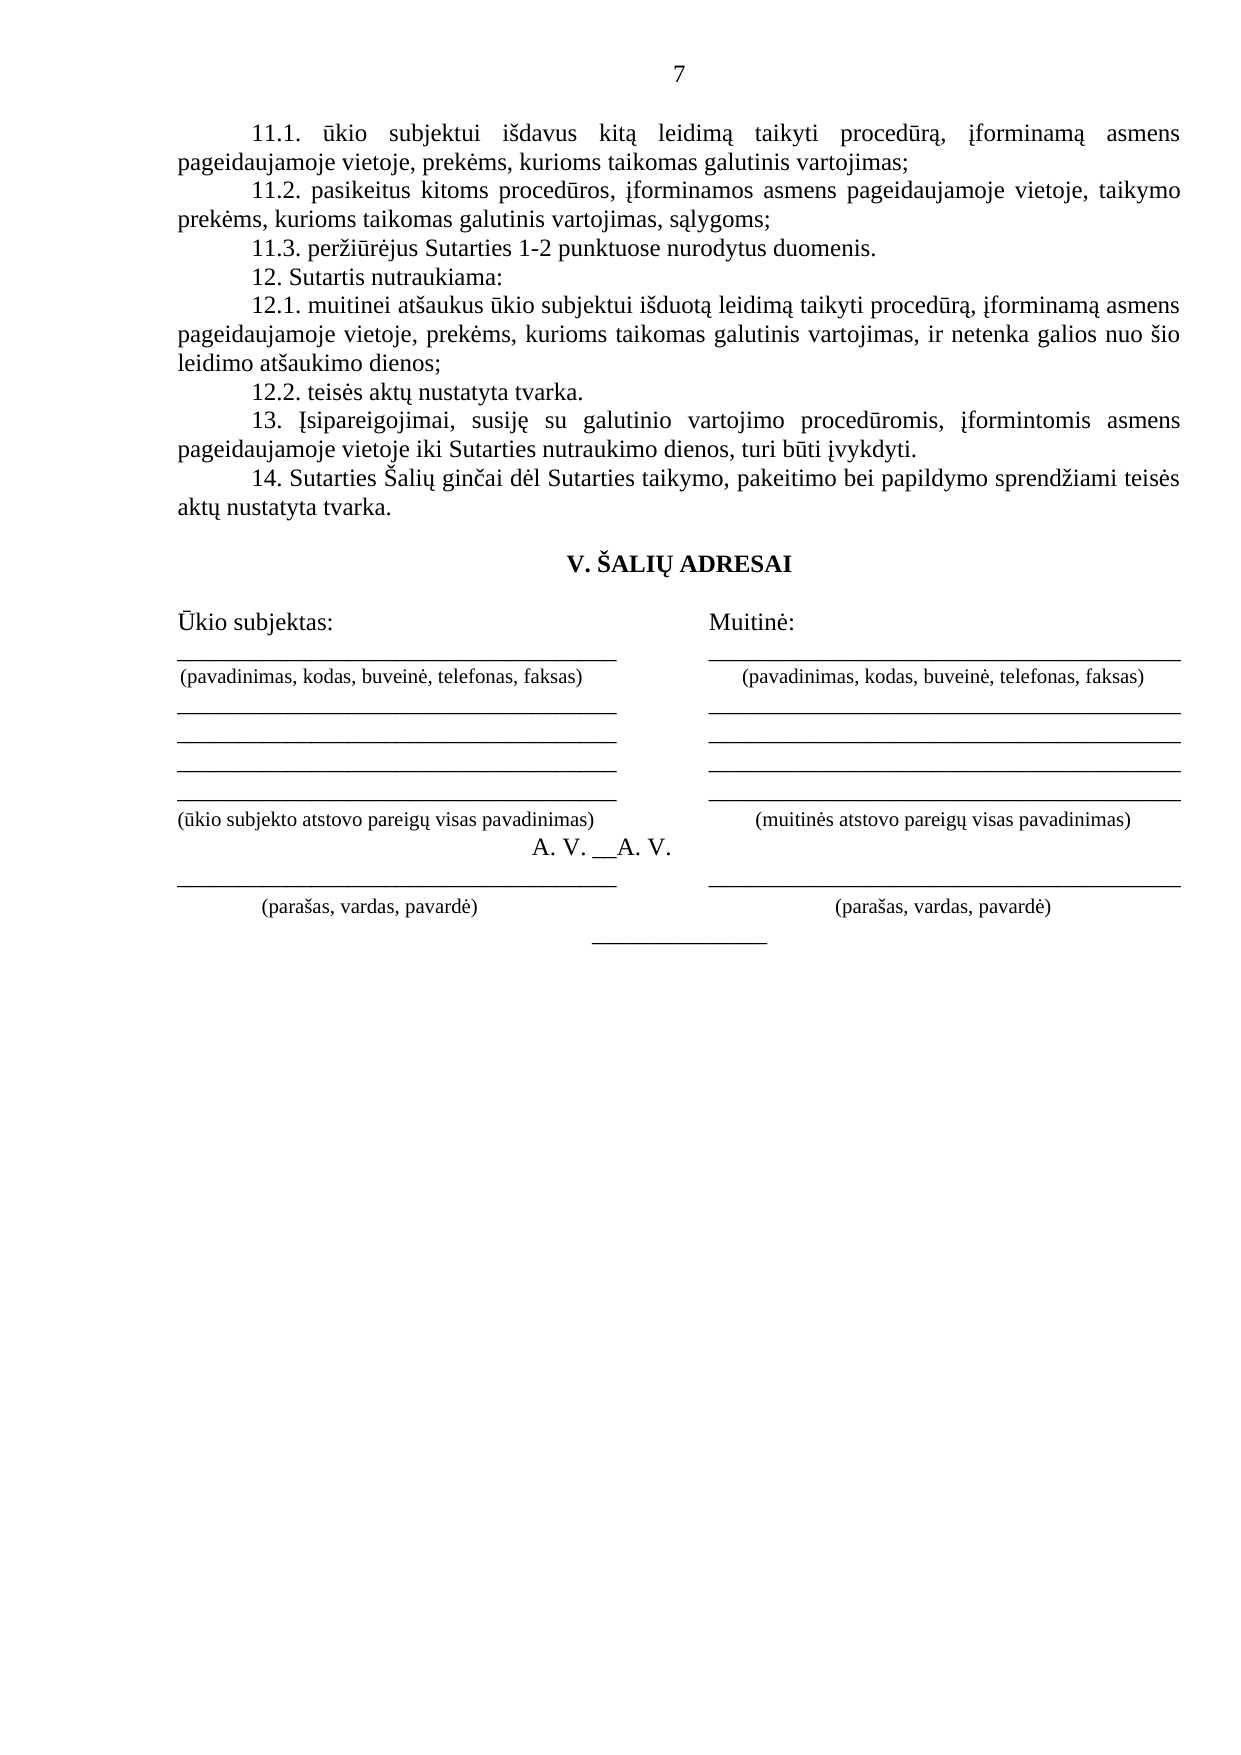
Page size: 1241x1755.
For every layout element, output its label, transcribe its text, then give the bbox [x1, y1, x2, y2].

text (pavadinimas, kodas, buveinė, telefonas, faksas) (pavadinimas, kodas, buveinė, telefonas, faksas) [177, 664, 1181, 688]
text (ūkio subjekto atstovo pareigų visas pavadinimas) (muitinės atstovo pareigų visas pavadinimas) [177, 803, 1181, 832]
text A. V. A. V. [177, 832, 1181, 861]
text 12. Sutartis nutraukiama: [177, 262, 1181, 291]
text 12.2. teisės aktų nustatyta tvarka. [177, 377, 1181, 406]
text ______________ [177, 918, 1181, 947]
text Ūkio subjektas: Muitinė: [177, 607, 1181, 636]
text 11.1. ūkio subjektui išdavus kitą leidimą taikyti procedūrą, įforminamą asmens pageidaujamoje vietoje, prekėms, kurioms taikomas galutinis vartojimas; [177, 118, 1181, 176]
text 13. Įsipareigojimai, susiję su galutinio vartojimo procedūromis, įformintomis asmens pageidaujamoje vietoje iki Sutarties nutraukimo dienos, turi būti įvykdyti. [177, 406, 1181, 463]
text 11.3. peržiūrėjus Sutarties 1-2 punktuose nurodytus duomenis. [177, 233, 1181, 262]
text 11.2. pasikeitus kitoms procedūros, įforminamos asmens pageidaujamoje vietoje, taikymo prekėms, kurioms taikomas galutinis vartojimas, sąlygoms; [177, 176, 1181, 233]
text 14. Sutarties Šalių ginčai dėl Sutarties taikymo, pakeitimo bei papildymo sprendžiami teisės aktų nustatyta tvarka. [177, 463, 1181, 521]
text V. ŠALIŲ ADRESAI [177, 549, 1181, 578]
text 12.1. muitinei atšaukus ūkio subjektui išduotą leidimą taikyti procedūrą, įforminamą asmens pageidaujamoje vietoje, prekėms, kurioms taikomas galutinis vartojimas, ir netenka galios nuo šio leidimo atšaukimo dienos; [177, 291, 1181, 377]
text (parašas, vardas, pavardė) (parašas, vardas, pavardė) [177, 890, 1181, 918]
